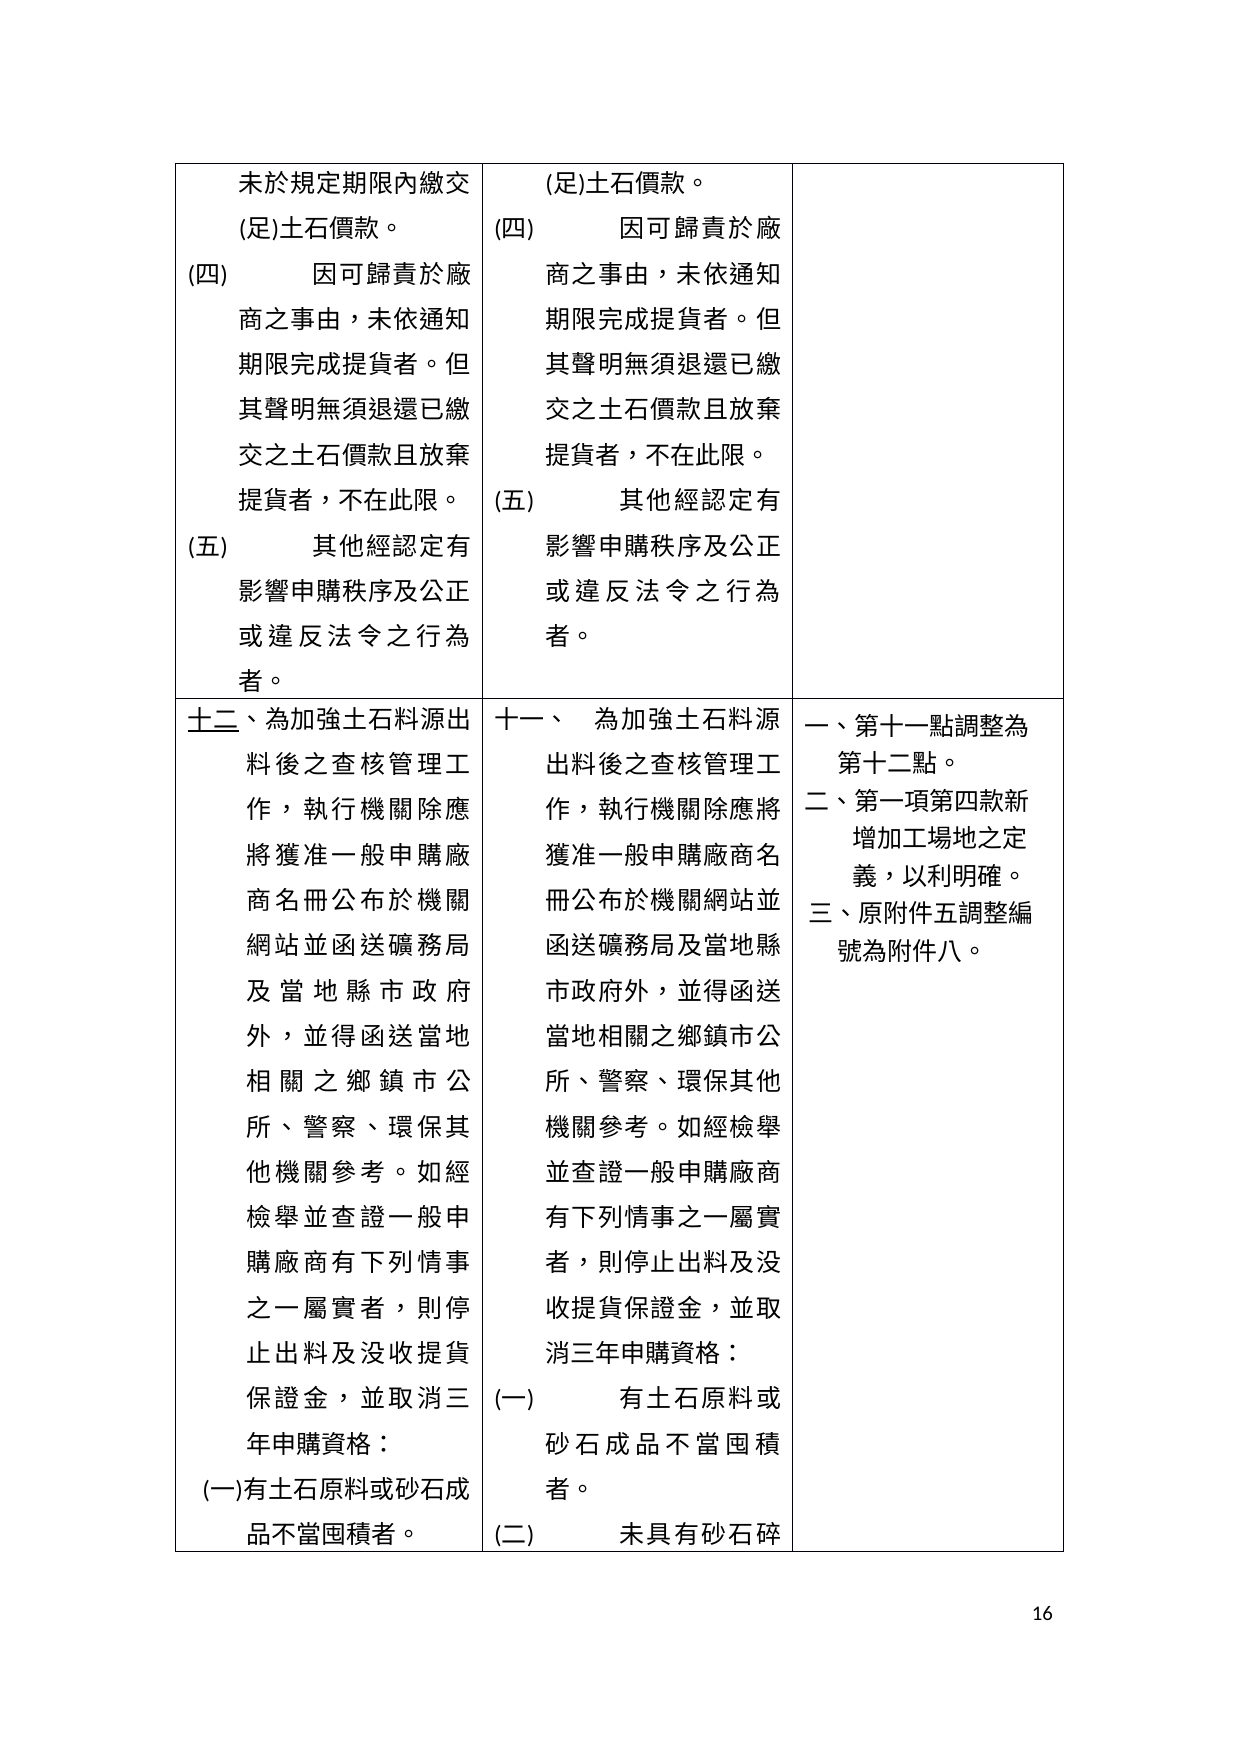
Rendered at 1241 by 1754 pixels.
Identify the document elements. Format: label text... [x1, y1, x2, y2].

table_cell 一、第十一點調整為第十二點。 二、第一項第四款新增加工場地之定義，以利明確。 三、原附件五調整編號為附件八。 [793, 699, 1063, 1551]
table_cell 十一、一般申購廠商有下列情形之一者或專案申購者有第三款或第四款規定情事者，其所繳納之申購或提貨保證金不予發還，已發還者，並予追繳： 以偽造、變造之文件參與申購者。 冒用他人名義或證件申購。 獲准申購廠商未於規定期限內繳交(足)土石價款。 因可歸責於廠商之事由，未依通知期限完成提貨者。但其聲明無須退還已繳交之土石價款且放棄提貨者，不在此限。 其他經認定有影響申購秩序及公正或違反法令之行為者。 [176, 164, 482, 698]
table_cell 為加強土石料源出料後之查核管理工作，執行機關除應將獲准一般申購廠商名冊公布於機關網站並函送礦務局及當地縣市政府外，並得函送當地相關之鄉鎮市公所、警察、環保其他機關參考。如經檢舉並查證一般申購廠商有下列情事之一屬實者，則停止出料及没收提貨保證金，並取消三年申購資格： 有土石原料或砂石成品不當囤積者。 未具有砂石碎解及洗選加工能力。 聯合停止加工或哄抬價格者。 未將申購之土石運至申購廠商之加工場地者。 拒絕權責機關或受託之保全公司查證前四款情事者。 未依限期提供提貨車輛進出登記（或刷卡）及監控輸出影像紀錄，或提供之紀錄無法證明無第四款情事者。 執行機關為執行前點或前項查證工作，得委託保全公司派人執行之。必要時，並得請當地警方協助辦理。 屬第一項第一款至第三款行為，應移請權責機關認定。 經檢舉一般申購廠商有第一項第四款情事者，執行機關得限期要求廠商提出提貨車輛進出登記（或刷卡）及監控輸出影像紀錄光碟片。 相關查證工作之執行程序，如附件五。 [483, 699, 792, 1551]
table_cell 十二、為加強土石料源出料後之查核管理工作，執行機關除應將獲准一般申購廠商名冊公布於機關網站並函送礦務局及當地縣市政府外，並得函送當地相關之鄉鎮市公所、警察、環保其他機關參考。如經檢舉並查證一般申購廠商有下列情事之一屬實者，則停止出料及没收提貨保證金，並取消三年申購資格： (一)有土石原料或砂石成品不當囤積者。 [176, 699, 482, 1551]
table_cell 一般申購廠商有下列情形之一者或專案申購者有第三款或第四款規定情事者，其所繳納之申購或提貨保證金不予發還，已發還者，並予追繳： 以偽造、變造之文件參與申購者。 冒用他人名義或證件申購。 獲准申購廠商未於規定期限內繳交(足)土石價款。 因可歸責於廠商之事由，未依通知期限完成提貨者。但其聲明無須退還已繳交之土石價款且放棄提貨者，不在此限。 其他經認定有影響申購秩序及公正或違反法令之行為者。 [483, 164, 792, 698]
table_cell [793, 164, 1063, 698]
